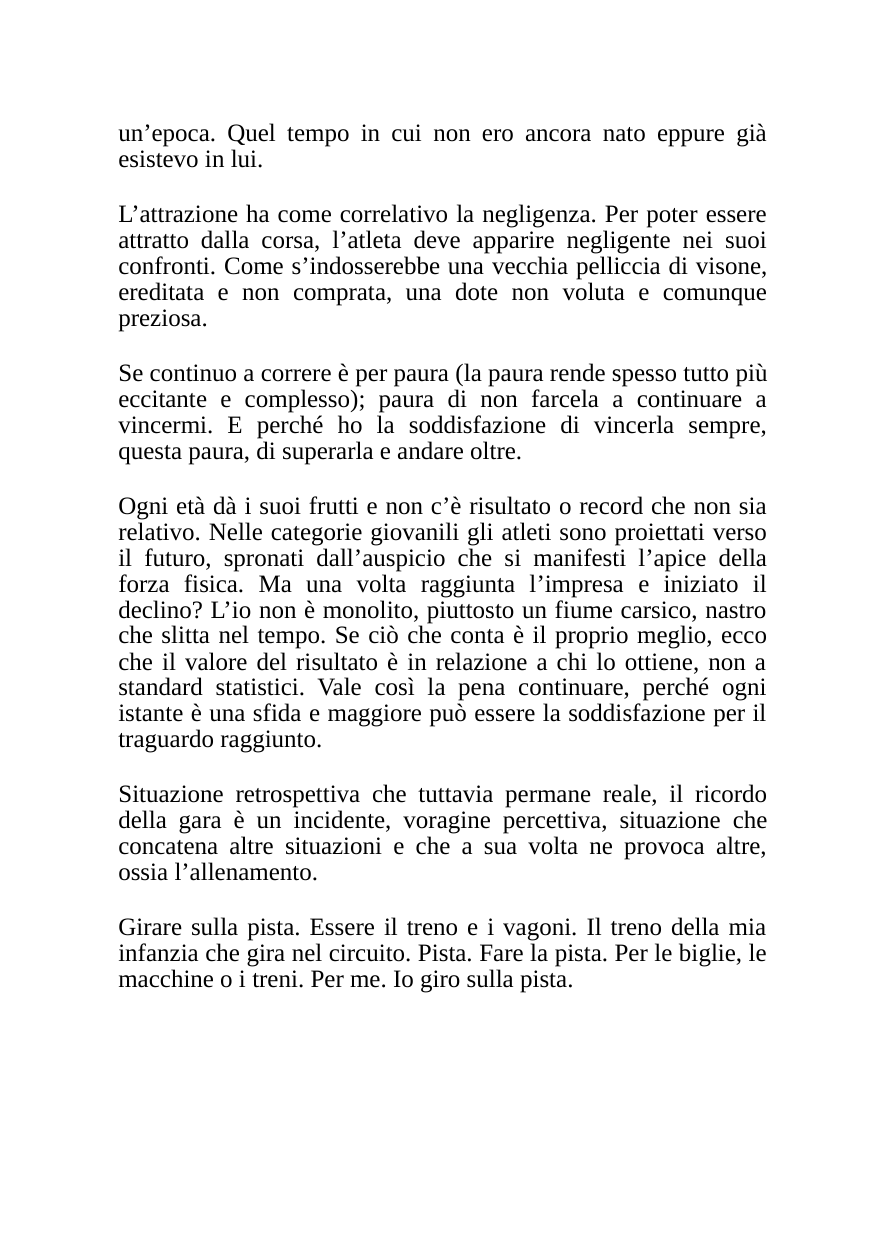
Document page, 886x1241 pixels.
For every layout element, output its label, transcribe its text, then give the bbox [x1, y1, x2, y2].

text Situazione retrospettiva che tuttavia permane reale, il ricordo della gara è un incidente, voragine percettiva, situazione che concatena altre situazioni e che a sua volta ne provoca altre, ossia l’allenamento. [118, 779, 768, 886]
text un’epoca. Quel tempo in cui non ero ancora nato eppure già esistevo in lui. [118, 118, 768, 173]
text Girare sulla pista. Essere il treno e i vagoni. Il treno della mia infanzia che gira nel circuito. Pista. Fare la pista. Per le biglie, le macchine o i treni. Per me. Io giro sulla pista. [118, 912, 768, 993]
text Ogni età dà i suoi frutti e non c’è risultato o record che non sia relativo. Nelle categorie giovanili gli atleti sono proiettati verso il futuro, spronati dall’auspicio che si manifesti l’apice della forza fisica. Ma una volta raggiunta l’impresa e iniziato il declino? L’io non è monolito, piuttosto un fiume carsico, nastro che slitta nel tempo. Se ciò che conta è il proprio meglio, ecco che il valore del risultato è in relazione a chi lo ottiene, non a standard statistici. Vale così la pena continuare, perché ogni istante è una sfida e maggiore può essere la soddisfazione per il traguardo raggiunto. [118, 491, 768, 753]
text Se continuo a correre è per paura (la paura rende spesso tutto più eccitante e complesso); paura di non farcela a continuare a vincermi. E perché ho la soddisfazione di vincerla sempre, questa paura, di superarla e andare oltre. [118, 358, 768, 464]
text L’attrazione ha come correlativo la negligenza. Per poter essere attratto dalla corsa, l’atleta deve apparire negligente nei suoi confronti. Come s’indosserebbe una vecchia pelliccia di visone, ereditata e non comprata, una dote non voluta e comunque preziosa. [118, 199, 768, 332]
